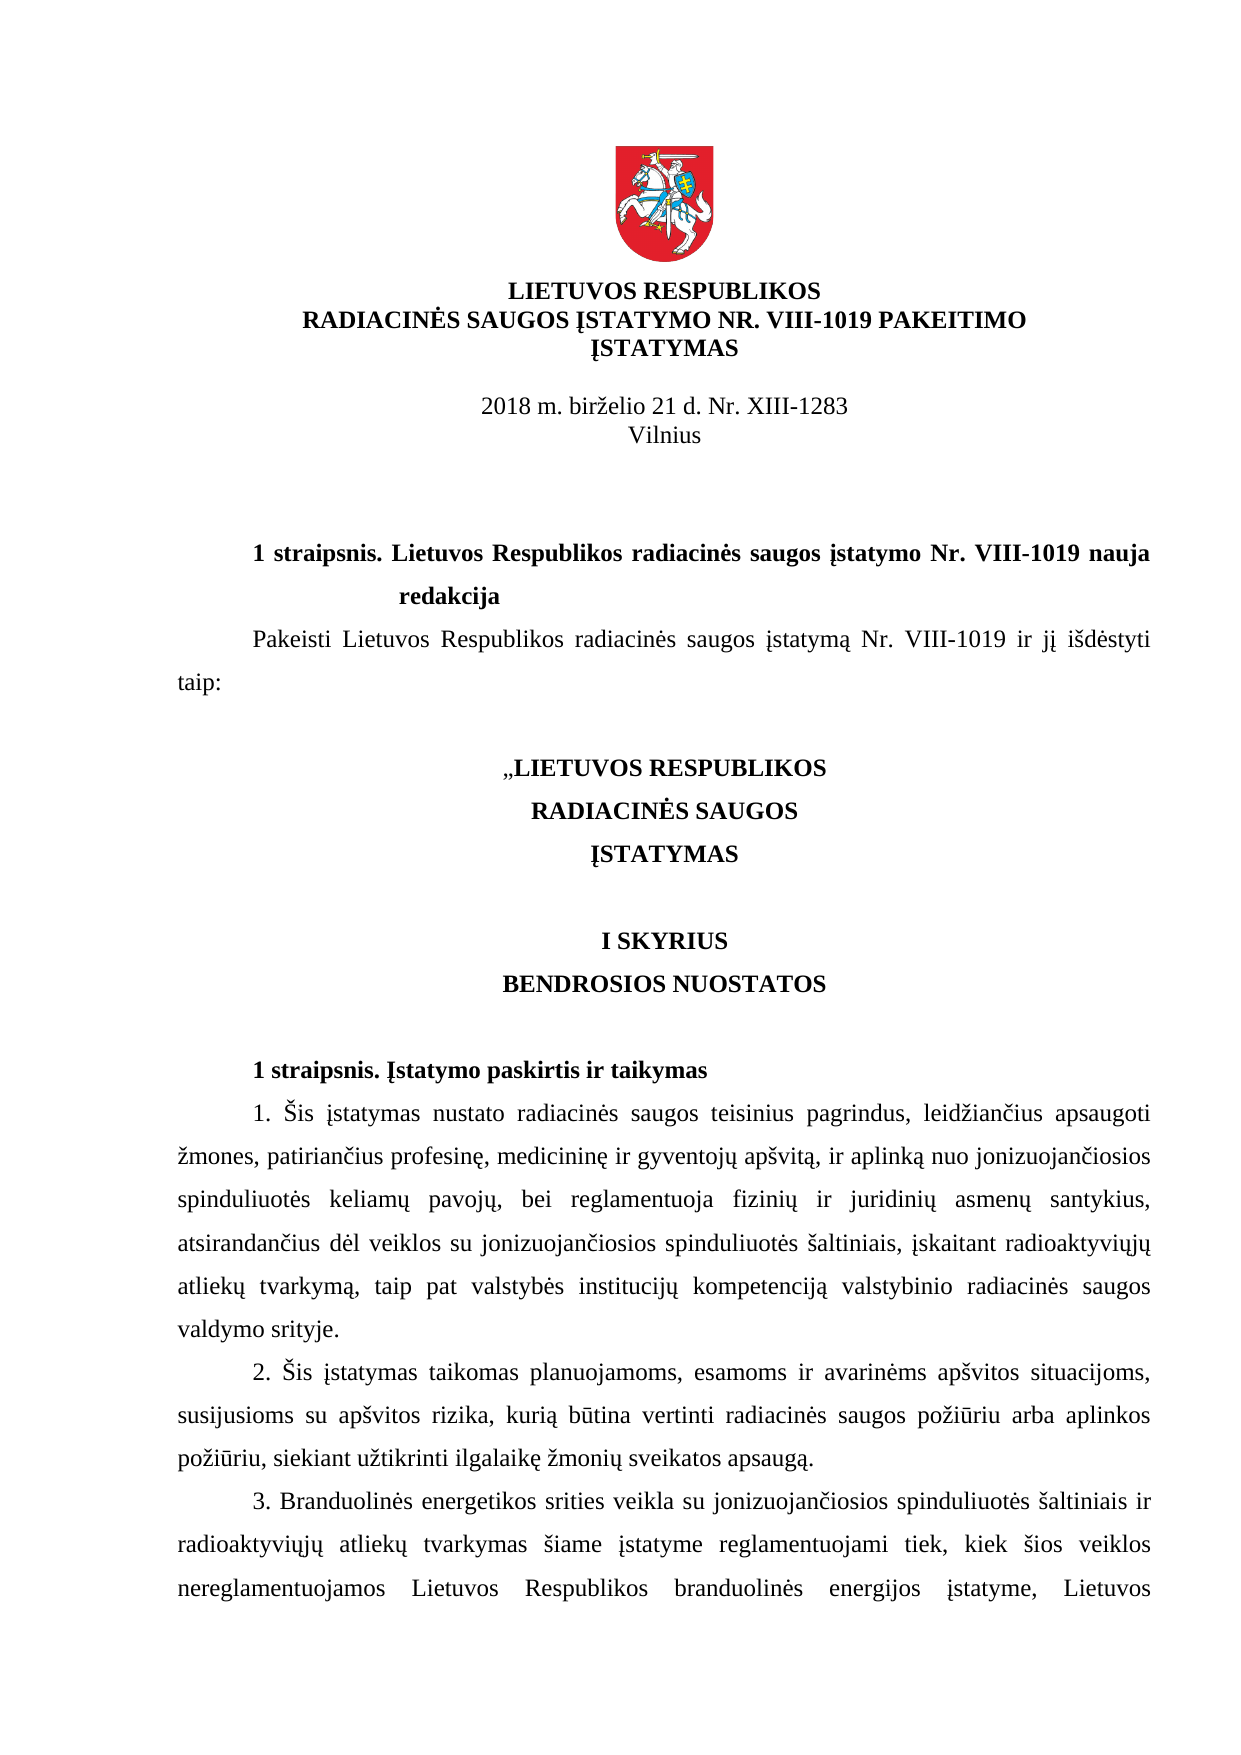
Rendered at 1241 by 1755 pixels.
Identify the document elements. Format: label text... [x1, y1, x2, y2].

text RADIACINĖS SAUGOS ĮSTATYMO NR. VIII-1019 PAKEITIMO [177, 305, 1152, 333]
text „LIETUVOS RESPUBLIKOS [177, 753, 1152, 782]
text Pakeisti Lietuvos Respublikos radiacinės saugos įstatymą Nr. VIII-1019 ir jį išdėstyti taip: [177, 624, 1152, 696]
text ĮSTATYMAS [177, 839, 1152, 868]
text 1 straipsnis. Įstatymo paskirtis ir taikymas [177, 1055, 1152, 1084]
text LIETUVOS RESPUBLIKOS [177, 276, 1152, 305]
text 1. Šis įstatymas nustato radiacinės saugos teisinius pagrindus, leidžiančius apsaugoti žmones, patiriančius profesinę, medicininę ir gyventojų apšvitą, ir aplinką nuo jonizuojančiosios spinduliuotės keliamų pavojų, bei reglamentuoja fizinių ir juridinių asmenų santykius, atsirandančius dėl veiklos su jonizuojančiosios spinduliuotės šaltiniais, įskaitant radioaktyviųjų atliekų tvarkymą, taip pat valstybės institucijų kompetenciją valstybinio radiacinės saugos valdymo srityje. [177, 1098, 1152, 1343]
text 2. Šis įstatymas taikomas planuojamoms, esamoms ir avarinėms apšvitos situacijoms, susijusioms su apšvitos rizika, kurią būtina vertinti radiacinės saugos požiūriu arba aplinkos požiūriu, siekiant užtikrinti ilgalaikę žmonių sveikatos apsaugą. [177, 1357, 1152, 1472]
text I SKYRIUS [177, 926, 1152, 954]
text RADIACINĖS SAUGOS [177, 796, 1152, 825]
text 3. Branduolinės energetikos srities veikla su jonizuojančiosios spinduliuotės šaltiniais ir radioaktyviųjų atliekų tvarkymas šiame įstatyme reglamentuojami tiek, kiek šios veiklos nereglamentuojamos Lietuvos Respublikos branduolinės energijos įstatyme, Lietuvos [177, 1486, 1152, 1601]
text ĮSTATYMAS [177, 333, 1152, 362]
text 2018 m. birželio 21 d. Nr. XIII-1283 [177, 391, 1152, 420]
text Vilnius [177, 420, 1152, 448]
text BENDROSIOS NUOSTATOS [177, 969, 1152, 998]
text 1 straipsnis. Lietuvos Respublikos radiacinės saugos įstatymo Nr. VIII-1019 nauja redakcija [252, 538, 1152, 609]
